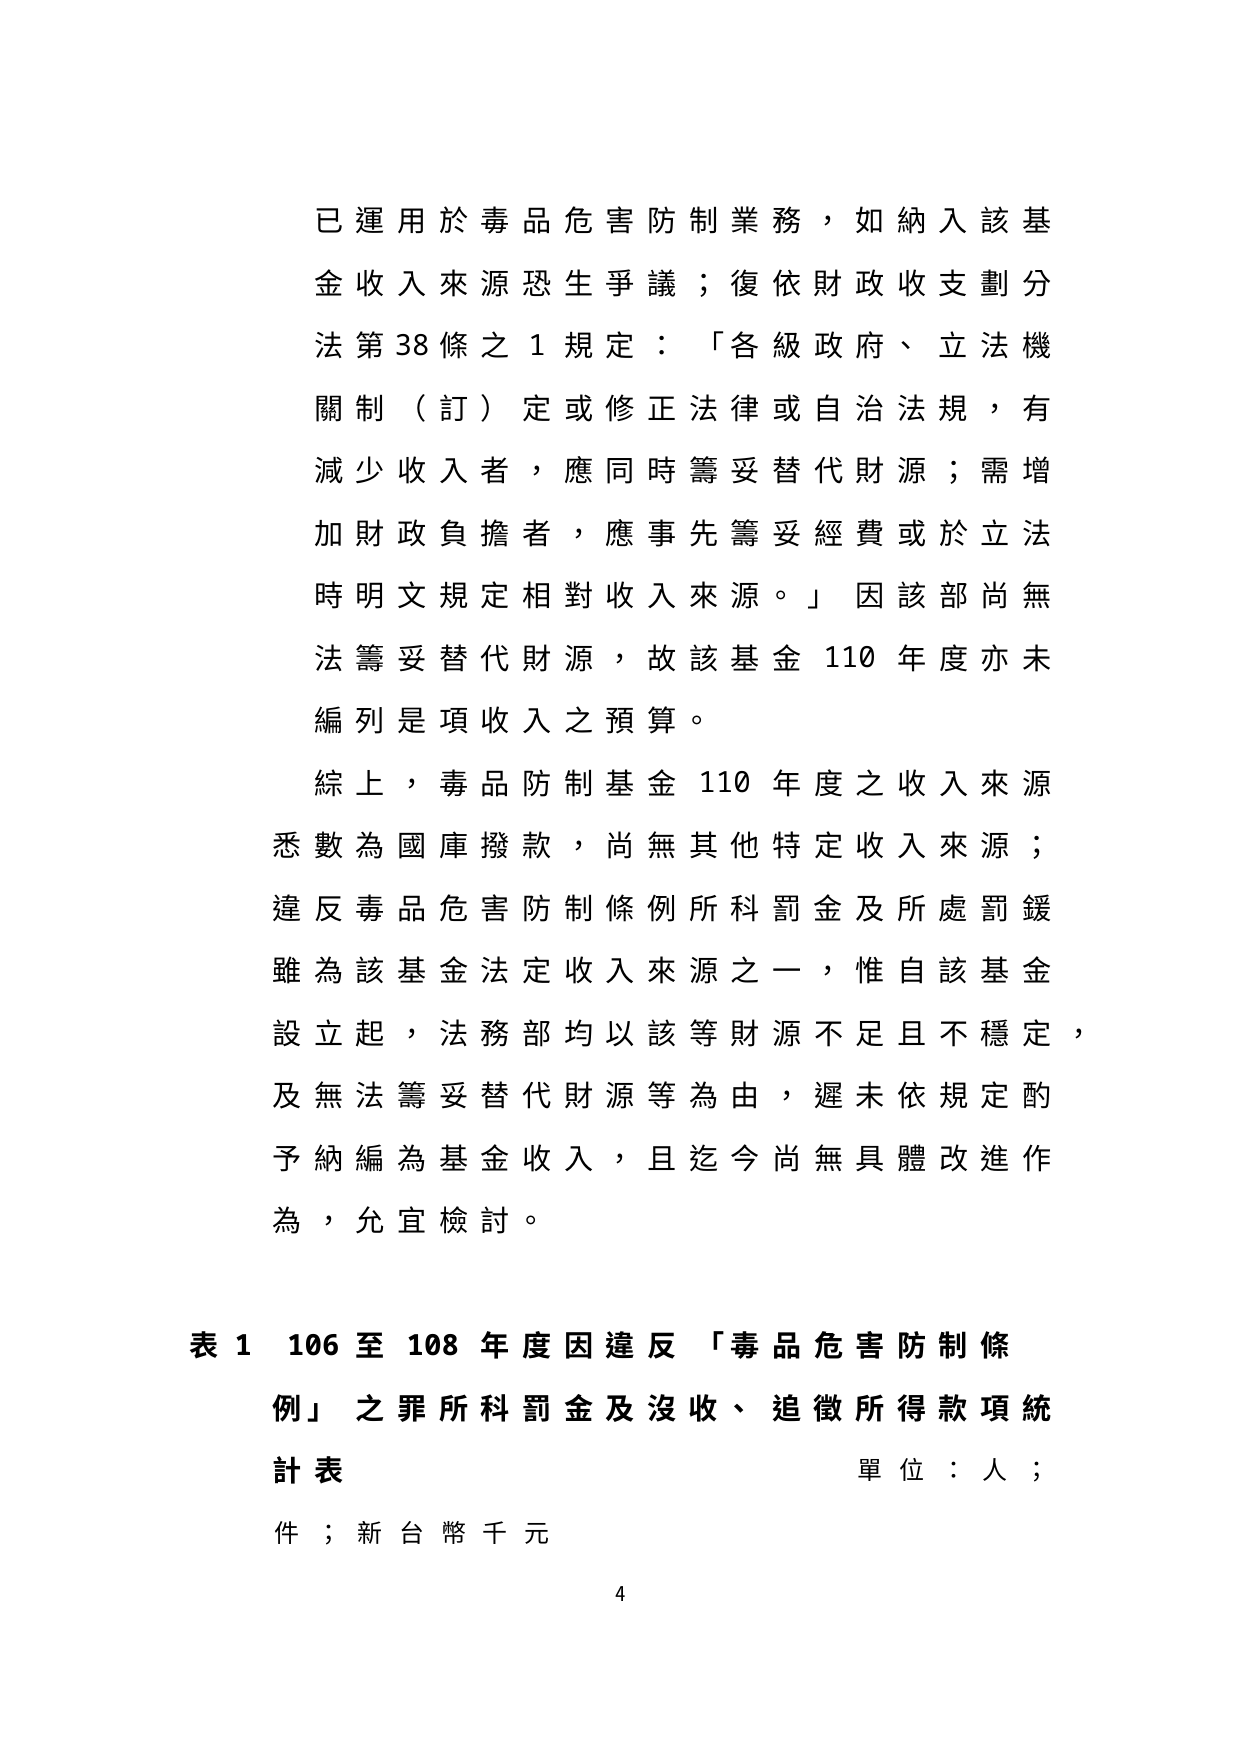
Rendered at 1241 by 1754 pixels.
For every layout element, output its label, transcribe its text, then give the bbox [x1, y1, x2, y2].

text 已運用於毒品危害防制業務，如納入該基金收入來源恐生爭議；復依財政收支劃分法第38條之1規定：「各級政府、立法機關制（訂）定或修正法律或自治法規，有減少收入者，應同時籌妥替代財源；需增加財政負擔者，應事先籌妥經費或於立法時明文規定相對收入來源。」因該部尚無法籌妥替代財源，故該基金110年度亦未編列是項收入之預算。 [271, 177, 1058, 740]
text 表1 106至108年度因違反「毒品危害防制條例」之罪所科罰金及沒收、追徵所得款項統計表 單位：人；件；新台幣千元 [183, 1302, 1058, 1552]
text 綜上，毒品防制基金110年度之收入來源悉數為國庫撥款，尚無其他特定收入來源；違反毒品危害防制條例所科罰金及所處罰鍰雖為該基金法定收入來源之一，惟自該基金設立起，法務部均以該等財源不足且不穩定，及無法籌妥替代財源等為由，遲未依規定酌予納編為基金收入，且迄今尚無具體改進作為，允宜檢討。 [242, 740, 1058, 1240]
